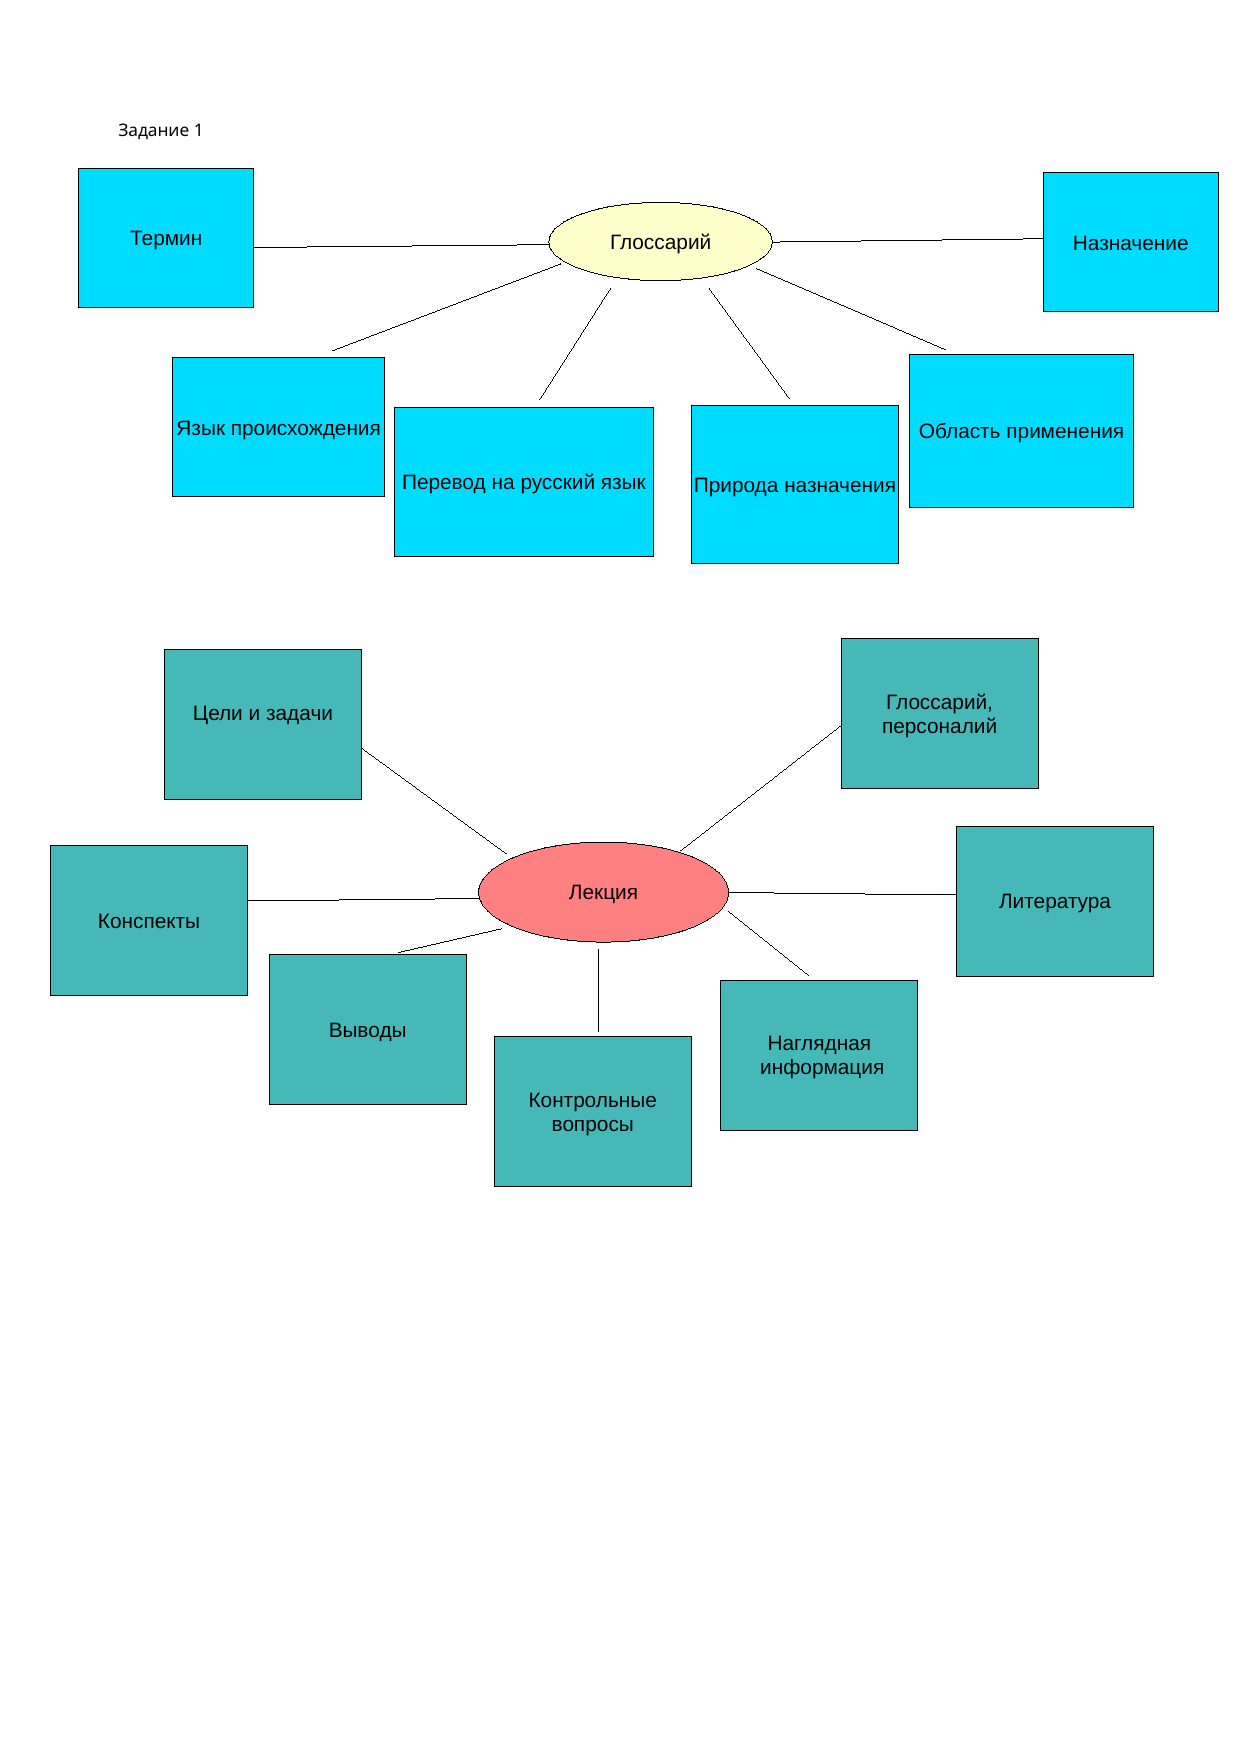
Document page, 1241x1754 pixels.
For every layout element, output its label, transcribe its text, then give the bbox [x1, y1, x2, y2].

text Задание 1 [118, 118, 1122, 142]
